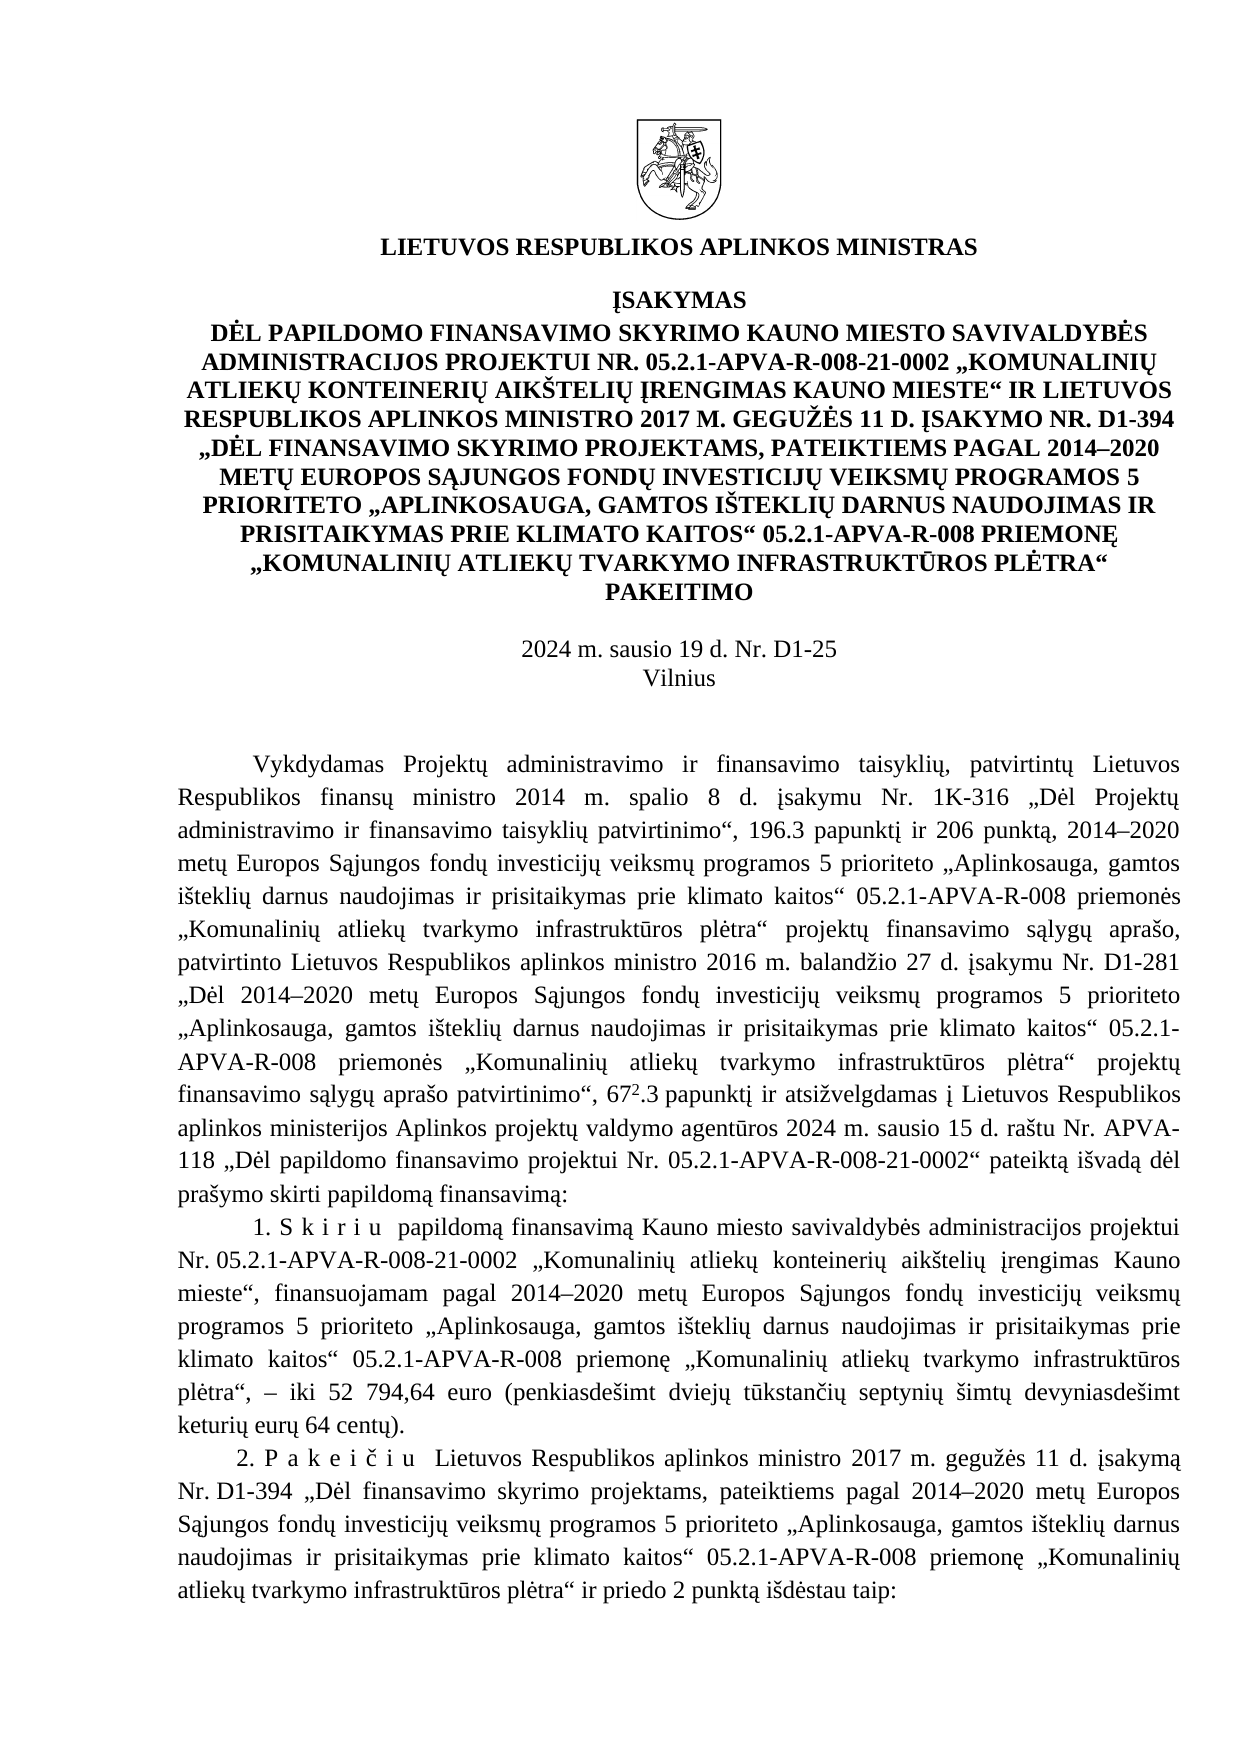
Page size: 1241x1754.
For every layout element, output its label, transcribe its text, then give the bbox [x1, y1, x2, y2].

text Vykdydamas Projektų administravimo ir finansavimo taisyklių, patvirtintų Lietuvos Respublikos finansų ministro 2014 m. spalio 8 d. įsakymu Nr. 1K-316 „Dėl Projektų administravimo ir finansavimo taisyklių patvirtinimo“, 196.3 papunktį ir 206 punktą, 2014–2020 metų Europos Sąjungos fondų investicijų veiksmų programos 5 prioriteto „Aplinkosauga, gamtos išteklių darnus naudojimas ir prisitaikymas prie klimato kaitos“ 05.2.1-APVA-R-008 priemonės „Komunalinių atliekų tvarkymo infrastruktūros plėtra“ projektų finansavimo sąlygų aprašo, patvirtinto Lietuvos Respublikos aplinkos ministro 2016 m. balandžio 27 d. įsakymu Nr. D1-281 „Dėl 2014–2020 metų Europos Sąjungos fondų investicijų veiksmų programos 5 prioriteto „Aplinkosauga, gamtos išteklių darnus naudojimas ir prisitaikymas prie klimato kaitos“ 05.2.1-APVA-R-008 priemonės „Komunalinių atliekų tvarkymo infrastruktūros plėtra“ projektų finansavimo sąlygų aprašo patvirtinimo“, 672.3 papunktį ir atsižvelgdamas į Lietuvos Respublikos aplinkos ministerijos Aplinkos projektų valdymo agentūros 2024 m. sausio 15 d. raštu Nr. APVA-118 „Dėl papildomo finansavimo projektui Nr. 05.2.1-APVA-R-008-21-0002“ pateiktą išvadą dėl prašymo skirti papildomą finansavimą: [177, 749, 1181, 1207]
text 1. S k i r i u papildomą finansavimą Kauno miesto savivaldybės administracijos projektui Nr. 05.2.1-APVA-R-008-21-0002 „Komunalinių atliekų konteinerių aikštelių įrengimas Kauno mieste“, finansuojamam pagal 2014–2020 metų Europos Sąjungos fondų investicijų veiksmų programos 5 prioriteto „Aplinkosauga, gamtos išteklių darnus naudojimas ir prisitaikymas prie klimato kaitos“ 05.2.1-APVA-R-008 priemonę „Komunalinių atliekų tvarkymo infrastruktūros plėtra“, – iki 52 794,64 euro (penkiasdešimt dviejų tūkstančių septynių šimtų devyniasdešimt keturių eurų 64 centų). [177, 1212, 1181, 1438]
text ĮSAKYMAS [177, 285, 1181, 314]
text 2. P a k e i č i u Lietuvos Respublikos aplinkos ministro 2017 m. gegužės 11 d. įsakymą Nr. D1-394 „Dėl finansavimo skyrimo projektams, pateiktiems pagal 2014–2020 metų Europos Sąjungos fondų investicijų veiksmų programos 5 prioriteto „Aplinkosauga, gamtos išteklių darnus naudojimas ir prisitaikymas prie klimato kaitos“ 05.2.1-APVA-R-008 priemonę „Komunalinių atliekų tvarkymo infrastruktūros plėtra“ ir priedo 2 punktą išdėstau taip: [177, 1443, 1181, 1604]
text LIETUVOS RESPUBLIKOS APLINKOS MINISTRAS [177, 232, 1181, 261]
text 2024 m. sausio 19 d. Nr. D1-25 [177, 634, 1181, 663]
text DĖL PAPILDOMO FINANSAVIMO SKYRIMO KAUNO MIESTO SAVIVALDYBĖS ADMINISTRACIJOS PROJEKTUI NR. 05.2.1-APVA-R-008-21-0002 „Komunalinių atliekų konteinerių aikštelių įrengimas Kauno mieste“ IR LIETUVOS RESPUBLIKOS APLINKOS MINISTRO 2017 m. gegužės 11 d. įsakymo Nr. D1-394 „DĖL FINANSAVIMO SKYRIMO PROJEKTAMS, PATEIKTIEMS PAGAL 2014–2020 METŲ EUROPOS SĄJUNGOS FONDŲ INVESTICIJŲ VEIKSMŲ PROGRAMOS 5 PRIORITETO „APLINKOSAUGA, GAMTOS IŠTEKLIŲ DARNUS NAUDOJIMAS IR PRISITAIKYMAS PRIE KLIMATO KAITOS“ 05.2.1-APVA-R-008 PRIEMONĘ „KOMUNALINIŲ ATLIEKŲ TVARKYMO INFRASTRUKTŪROS PLĖTRA“ PAKEITIMO [177, 318, 1181, 606]
text Vilnius [177, 663, 1181, 692]
